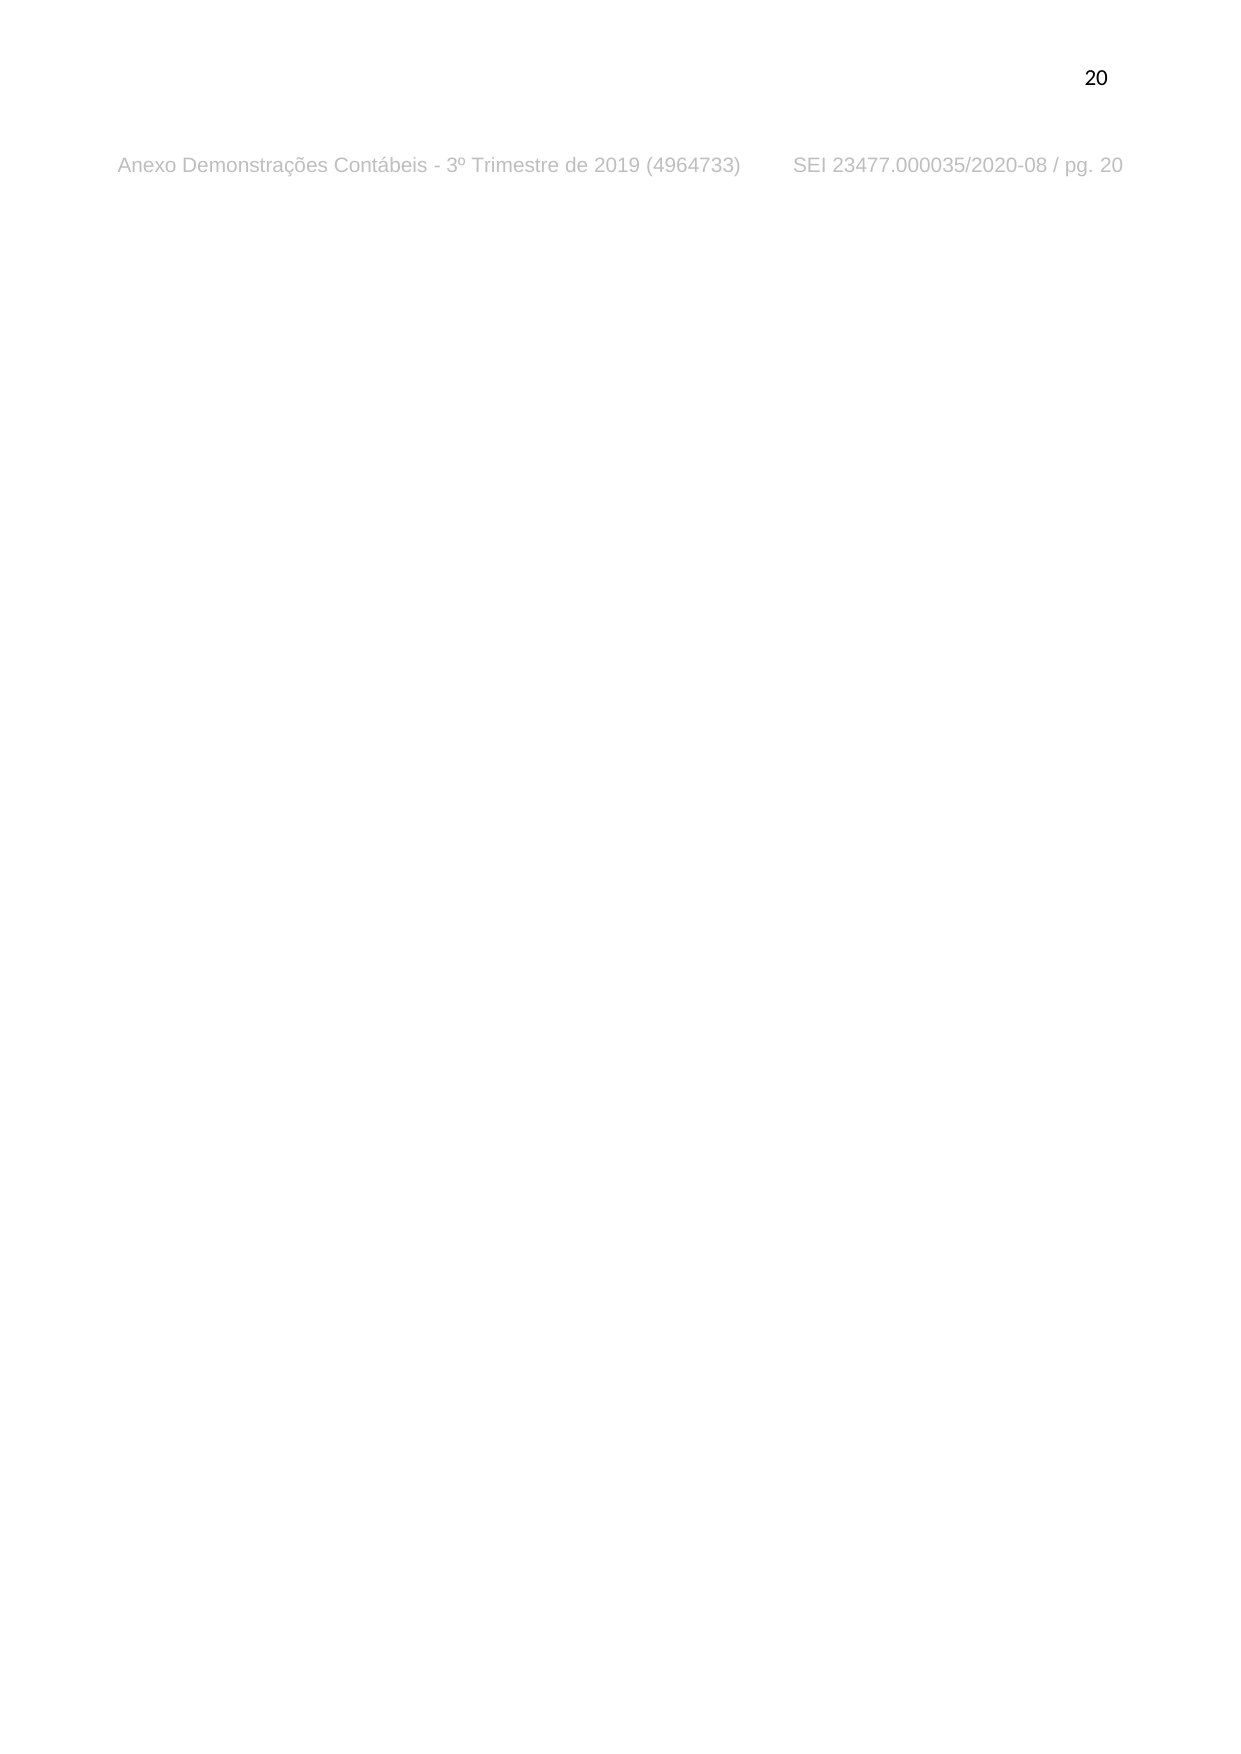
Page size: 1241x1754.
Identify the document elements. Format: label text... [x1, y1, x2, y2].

text Anexo Demonstrações Contábeis - 3º Trimestre de 2019 (4964733) SEI 23477.000035/2020-08 / pg. 20 [117, 153, 1154, 177]
text 20 [1084, 63, 1154, 92]
